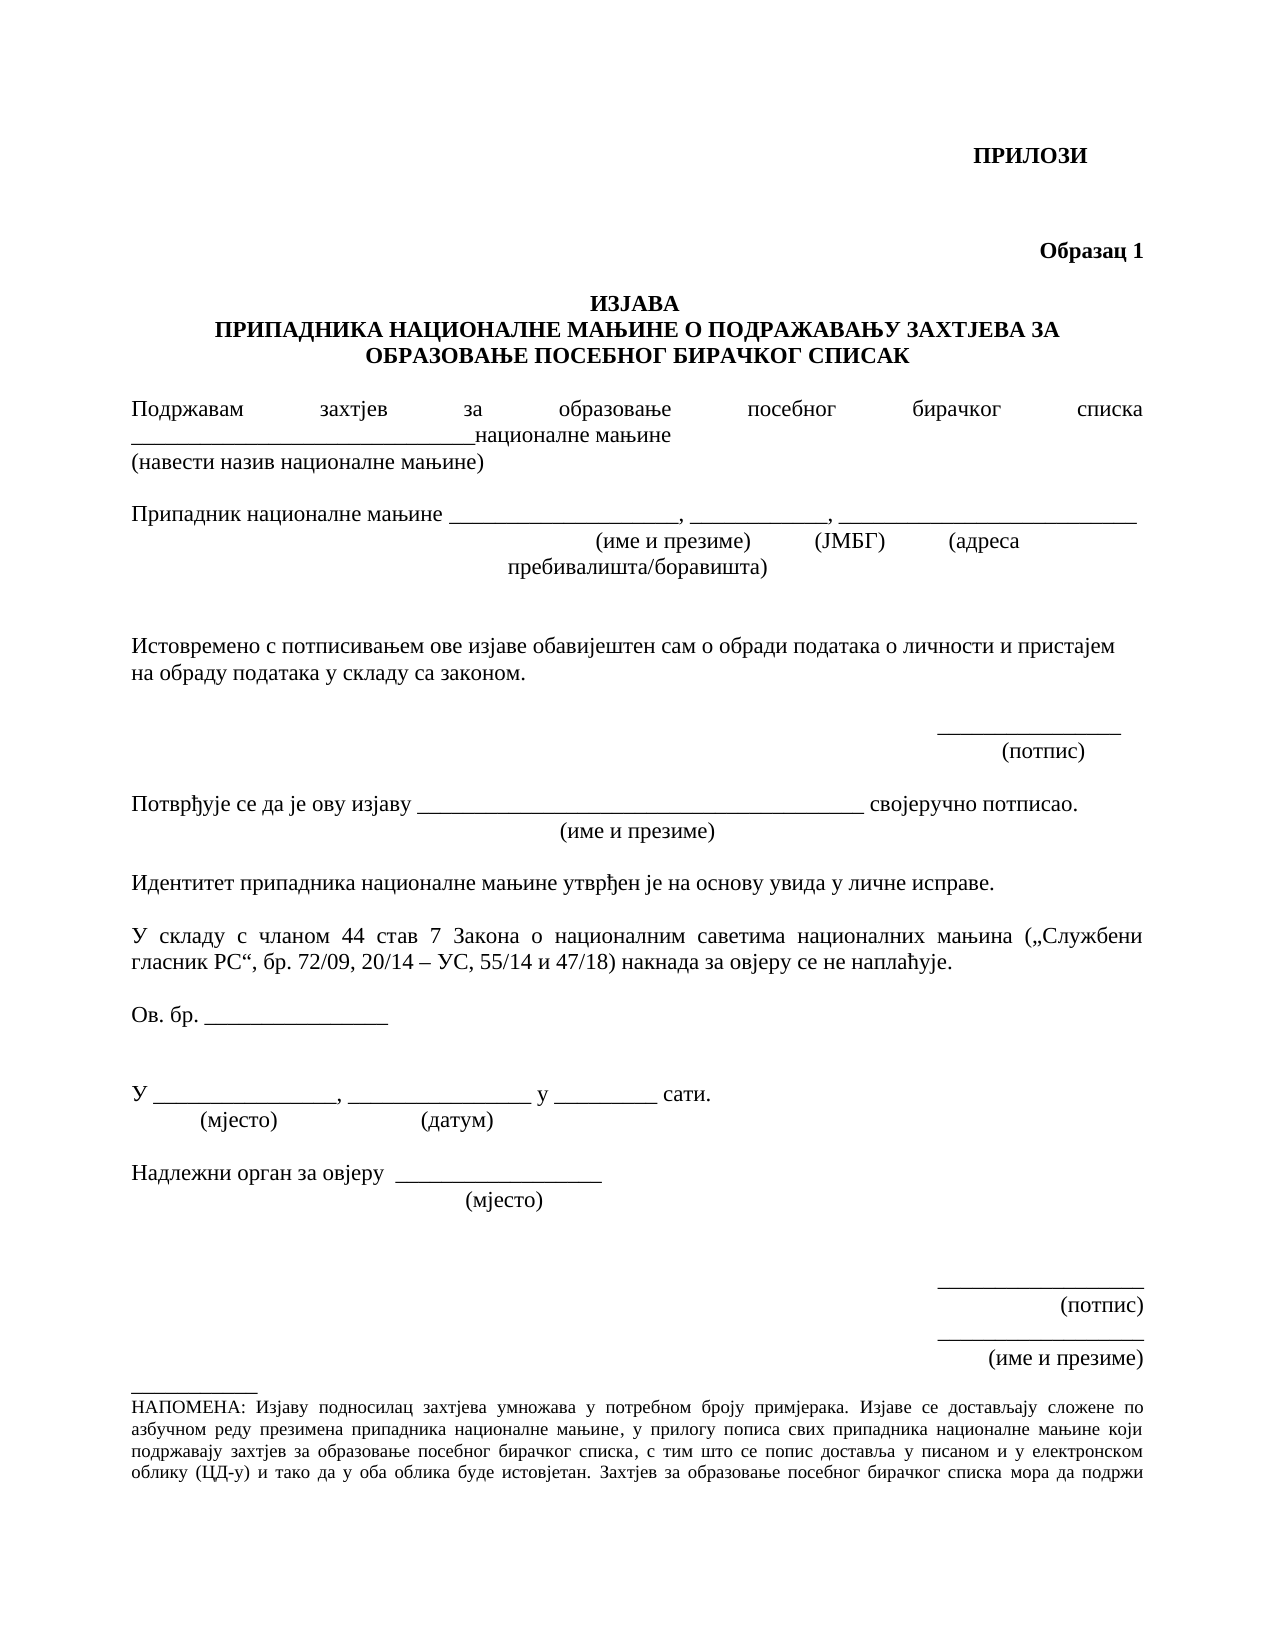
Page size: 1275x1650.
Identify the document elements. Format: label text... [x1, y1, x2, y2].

text (име и презиме) [131, 1344, 1144, 1370]
text НАПОМЕНА: Изјаву подносилац захтјева умножава у потребном броју примјерака. Изјаве се достављају сложене по азбучном реду презимена припадника националне мањине, у прилогу пописа свих припадника националне мањине који подржавају захтјев за образовање посебног бирачког списка, с тим што се попис доставља у писаном и у електронском облику (ЦД-у) и тако да у оба облика буде истовјетан. Захтјев за образовање посебног бирачког списка мора да подржи [131, 1396, 1144, 1483]
text (мјесто) (датум) [131, 1107, 1144, 1133]
text Ов. бр. ________________ [131, 1001, 1144, 1027]
text Истовремено с потписивањем ове изјаве обавијештен сам о обради података о личности и пристајем на обраду података у складу са законом. [131, 632, 1144, 685]
text __________________ [131, 1317, 1144, 1344]
text (мјесто) [131, 1186, 1144, 1212]
text __________________ [131, 1265, 1144, 1291]
text Идентитет припадника националне мањине утврђен је на основу увида у личне исправе. [131, 869, 1144, 896]
text (име и презиме) [131, 817, 1144, 843]
text (име и презиме) (ЈМБГ) (адреса пребивалишта/боравишта) [131, 527, 1144, 579]
text Надлежни орган за овјеру __________________ [131, 1159, 1144, 1186]
text (навести назив националне мањине) [131, 448, 1144, 474]
text (потпис) [131, 1291, 1144, 1317]
text У ________________, ________________ у _________ сати. [131, 1080, 1144, 1107]
text Образац 1 [131, 237, 1144, 263]
text Подржавам захтјев за образовање посебног бирачког списка ______________________________националне мањине [131, 395, 1144, 448]
text (потпис) [131, 738, 1144, 764]
text Потврђује се да је ову изјаву _______________________________________ својеручно потписао. [131, 790, 1144, 817]
text ________________ [806, 711, 1144, 738]
text ___________ [131, 1370, 1144, 1396]
text изјава [131, 289, 1144, 316]
text ПРИЛОЗИ [187, 142, 1087, 169]
text Припадник националне мањине ____________________, ____________, __________________________ [131, 500, 1144, 527]
text припадника националне мањине о подражавању захтЈева за образовање ПОСЕБНОГ БИРАЧКОГ СПИСАК [131, 316, 1144, 369]
text У складу с чланом 44 став 7 Закона о националним саветима националних мањина („Службени гласник РС“, бр. 72/09, 20/14 – УС, 55/14 и 47/18) накнада за овјеру се не наплаћује. [131, 922, 1144, 975]
